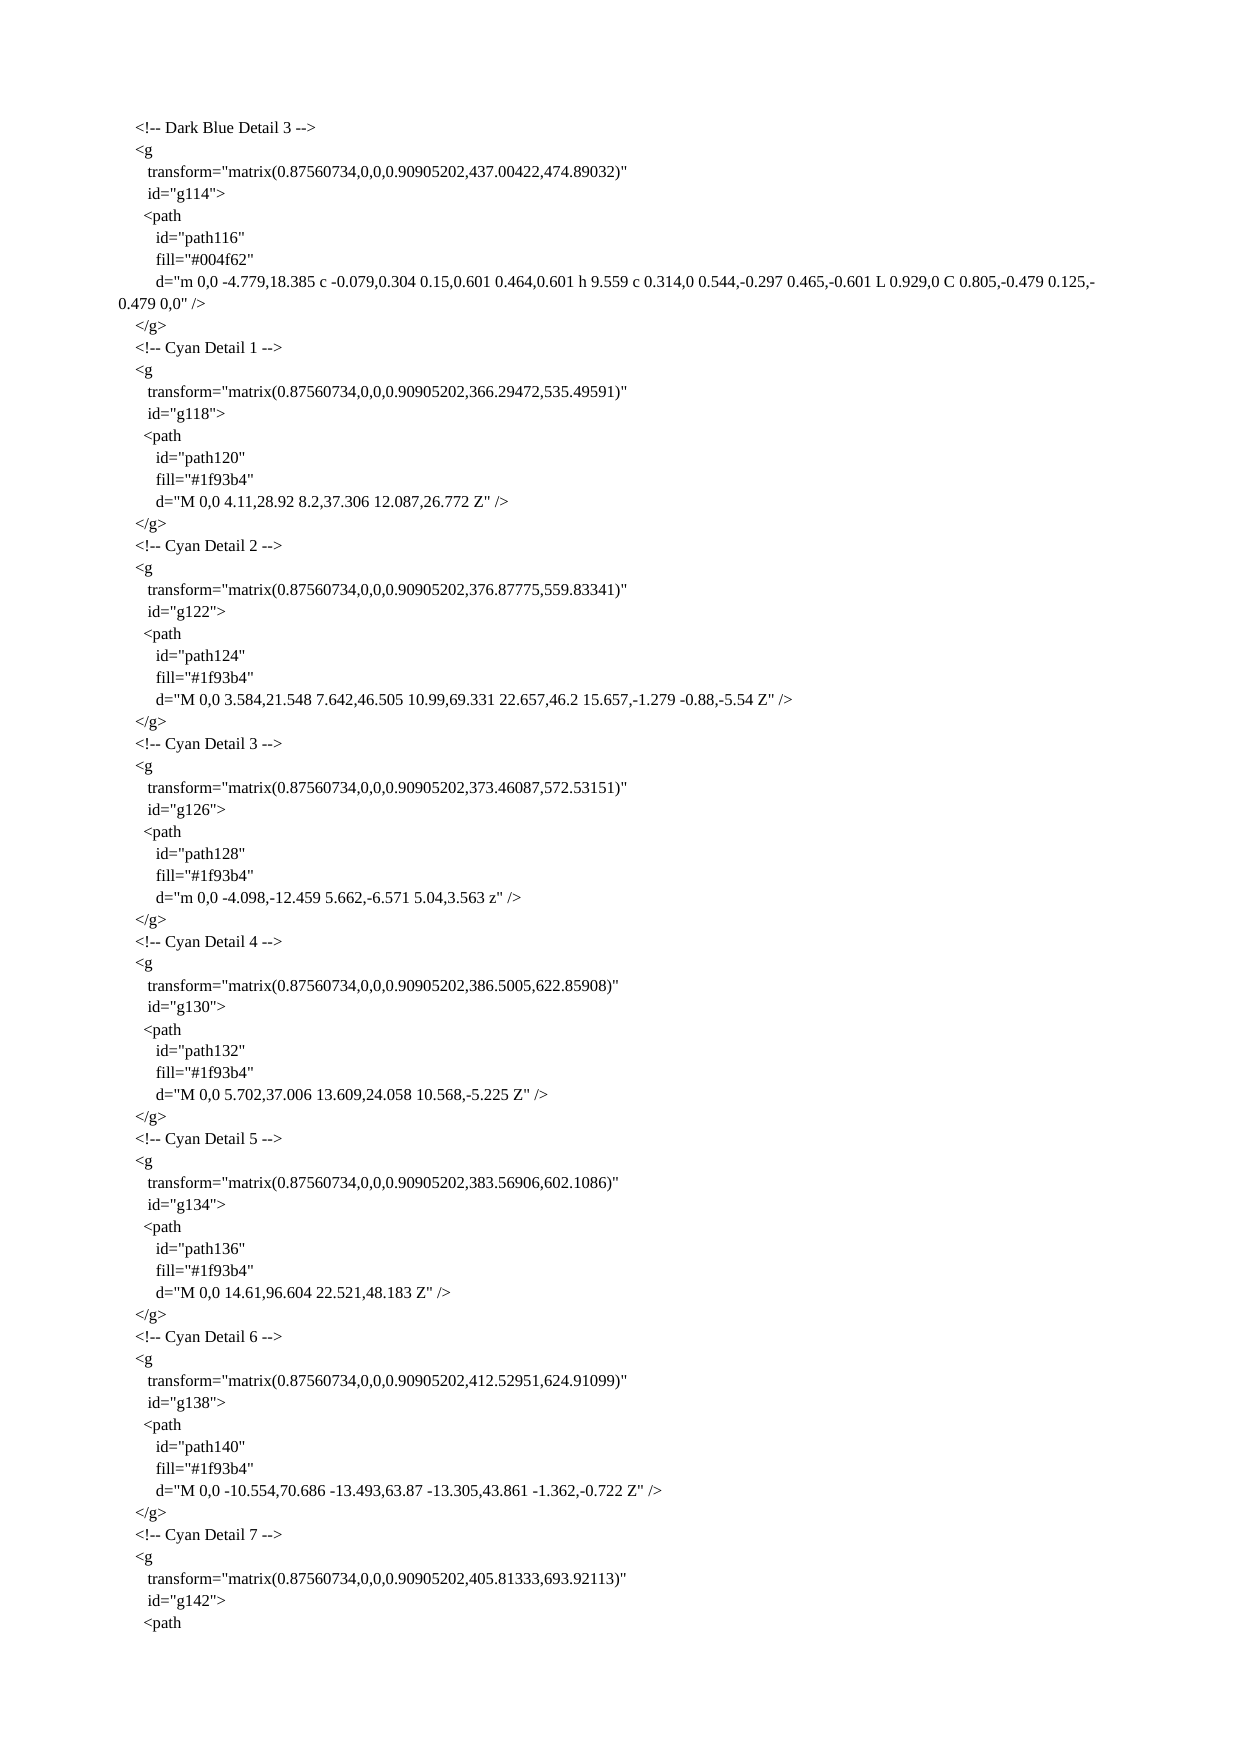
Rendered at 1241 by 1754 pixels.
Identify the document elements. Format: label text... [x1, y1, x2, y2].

text <!-- Dark Blue Detail 3 --> <g transform="matrix(0.87560734,0,0,0.90905202,437.00422,474.89032)" id="g114"> <path id="path116" fill="#004f62" d="m 0,0 -4.779,18.385 c -0.079,0.304 0.15,0.601 0.464,0.601 h 9.559 c 0.314,0 0.544,-0.297 0.465,-0.601 L 0.929,0 C 0.805,-0.479 0.125,-0.479 0,0" /> </g> <!-- Cyan Detail 1 --> <g transform="matrix(0.87560734,0,0,0.90905202,366.29472,535.49591)" id="g118"> <path id="path120" fill="#1f93b4" d="M 0,0 4.11,28.92 8.2,37.306 12.087,26.772 Z" /> </g> <!-- Cyan Detail 2 --> <g transform="matrix(0.87560734,0,0,0.90905202,376.87775,559.83341)" id="g122"> <path id="path124" fill="#1f93b4" d="M 0,0 3.584,21.548 7.642,46.505 10.99,69.331 22.657,46.2 15.657,-1.279 -0.88,-5.54 Z" /> </g> <!-- Cyan Detail 3 --> <g transform="matrix(0.87560734,0,0,0.90905202,373.46087,572.53151)" id="g126"> <path id="path128" fill="#1f93b4" d="m 0,0 -4.098,-12.459 5.662,-6.571 5.04,3.563 z" /> </g> <!-- Cyan Detail 4 --> <g transform="matrix(0.87560734,0,0,0.90905202,386.5005,622.85908)" id="g130"> <path id="path132" fill="#1f93b4" d="M 0,0 5.702,37.006 13.609,24.058 10.568,-5.225 Z" /> </g> <!-- Cyan Detail 5 --> <g transform="matrix(0.87560734,0,0,0.90905202,383.56906,602.1086)" id="g134"> <path id="path136" fill="#1f93b4" d="M 0,0 14.61,96.604 22.521,48.183 Z" /> </g> <!-- Cyan Detail 6 --> <g transform="matrix(0.87560734,0,0,0.90905202,412.52951,624.91099)" id="g138"> <path id="path140" fill="#1f93b4" d="M 0,0 -10.554,70.686 -13.493,63.87 -13.305,43.861 -1.362,-0.722 Z" /> </g> <!-- Cyan Detail 7 --> <g transform="matrix(0.87560734,0,0,0.90905202,405.81333,693.92113)" id="g142"> <path [118, 118, 1122, 1632]
